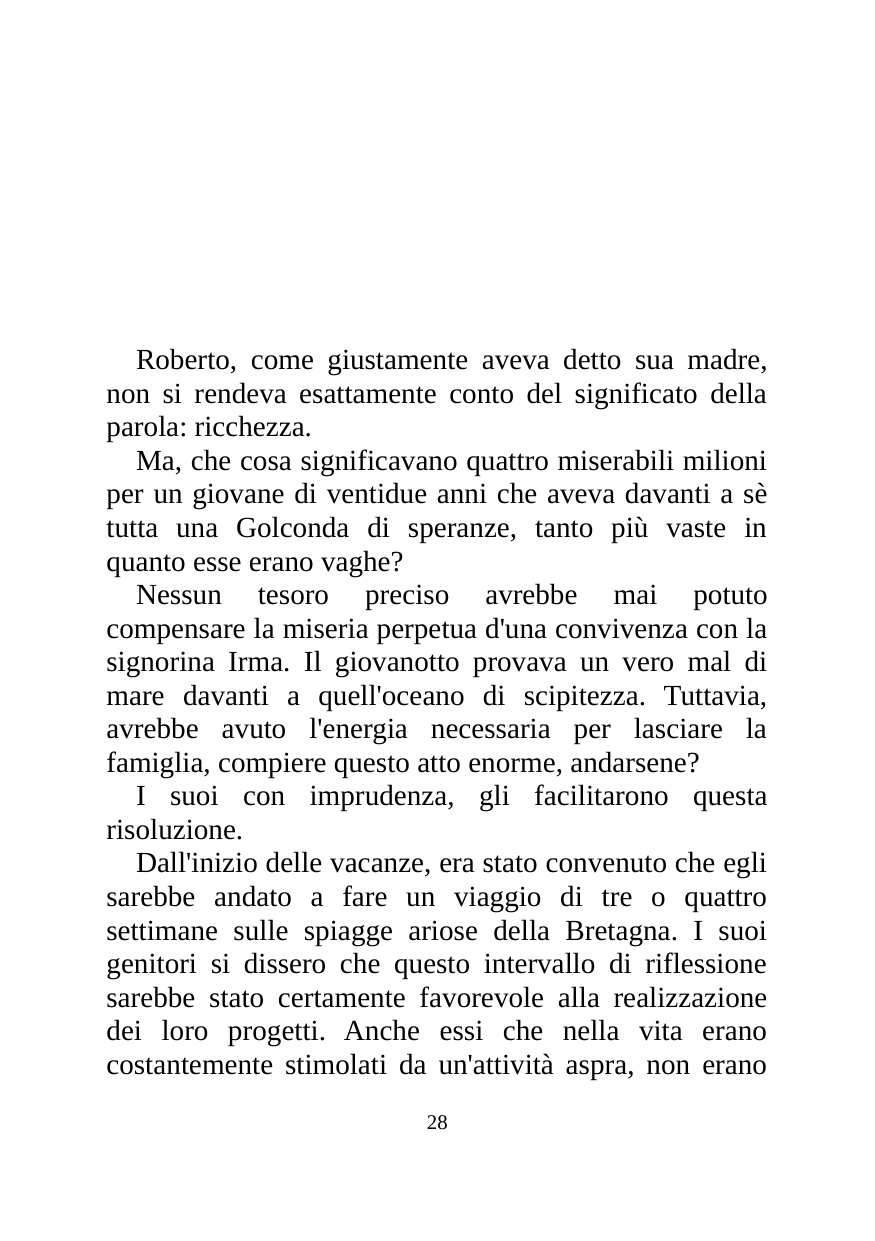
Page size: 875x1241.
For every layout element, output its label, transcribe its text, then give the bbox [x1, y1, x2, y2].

text Nessun tesoro preciso avrebbe mai potuto compensare la miseria perpetua d'una convivenza con la signorina Irma. Il giovanotto provava un vero mal di mare davanti a quell'oceano di scipitezza. Tuttavia, avrebbe avuto l'energia necessaria per lasciare la famiglia, compiere questo atto enorme, andarsene? [106, 577, 768, 778]
text Dall'inizio delle vacanze, era stato convenuto che egli sarebbe andato a fare un viaggio di tre o quattro settimane sulle spiagge ariose della Bretagna. I suoi genitori si dissero che questo intervallo di riflessione sarebbe stato certamente favorevole alla realizzazione dei loro progetti. Anche essi che nella vita erano costantemente stimolati da un'attività aspra, non erano [106, 846, 768, 1080]
text Ma, che cosa significavano quattro miserabili milioni per un giovane di ventidue anni che aveva davanti a sè tutta una Golconda di speranze, tanto più vaste in quanto esse erano vaghe? [106, 443, 768, 577]
text Roberto, come giustamente aveva detto sua madre, non si rendeva esattamente conto del significato della parola: ricchezza. [106, 342, 768, 443]
text I suoi con imprudenza, gli facilitarono questa risoluzione. [106, 778, 768, 846]
